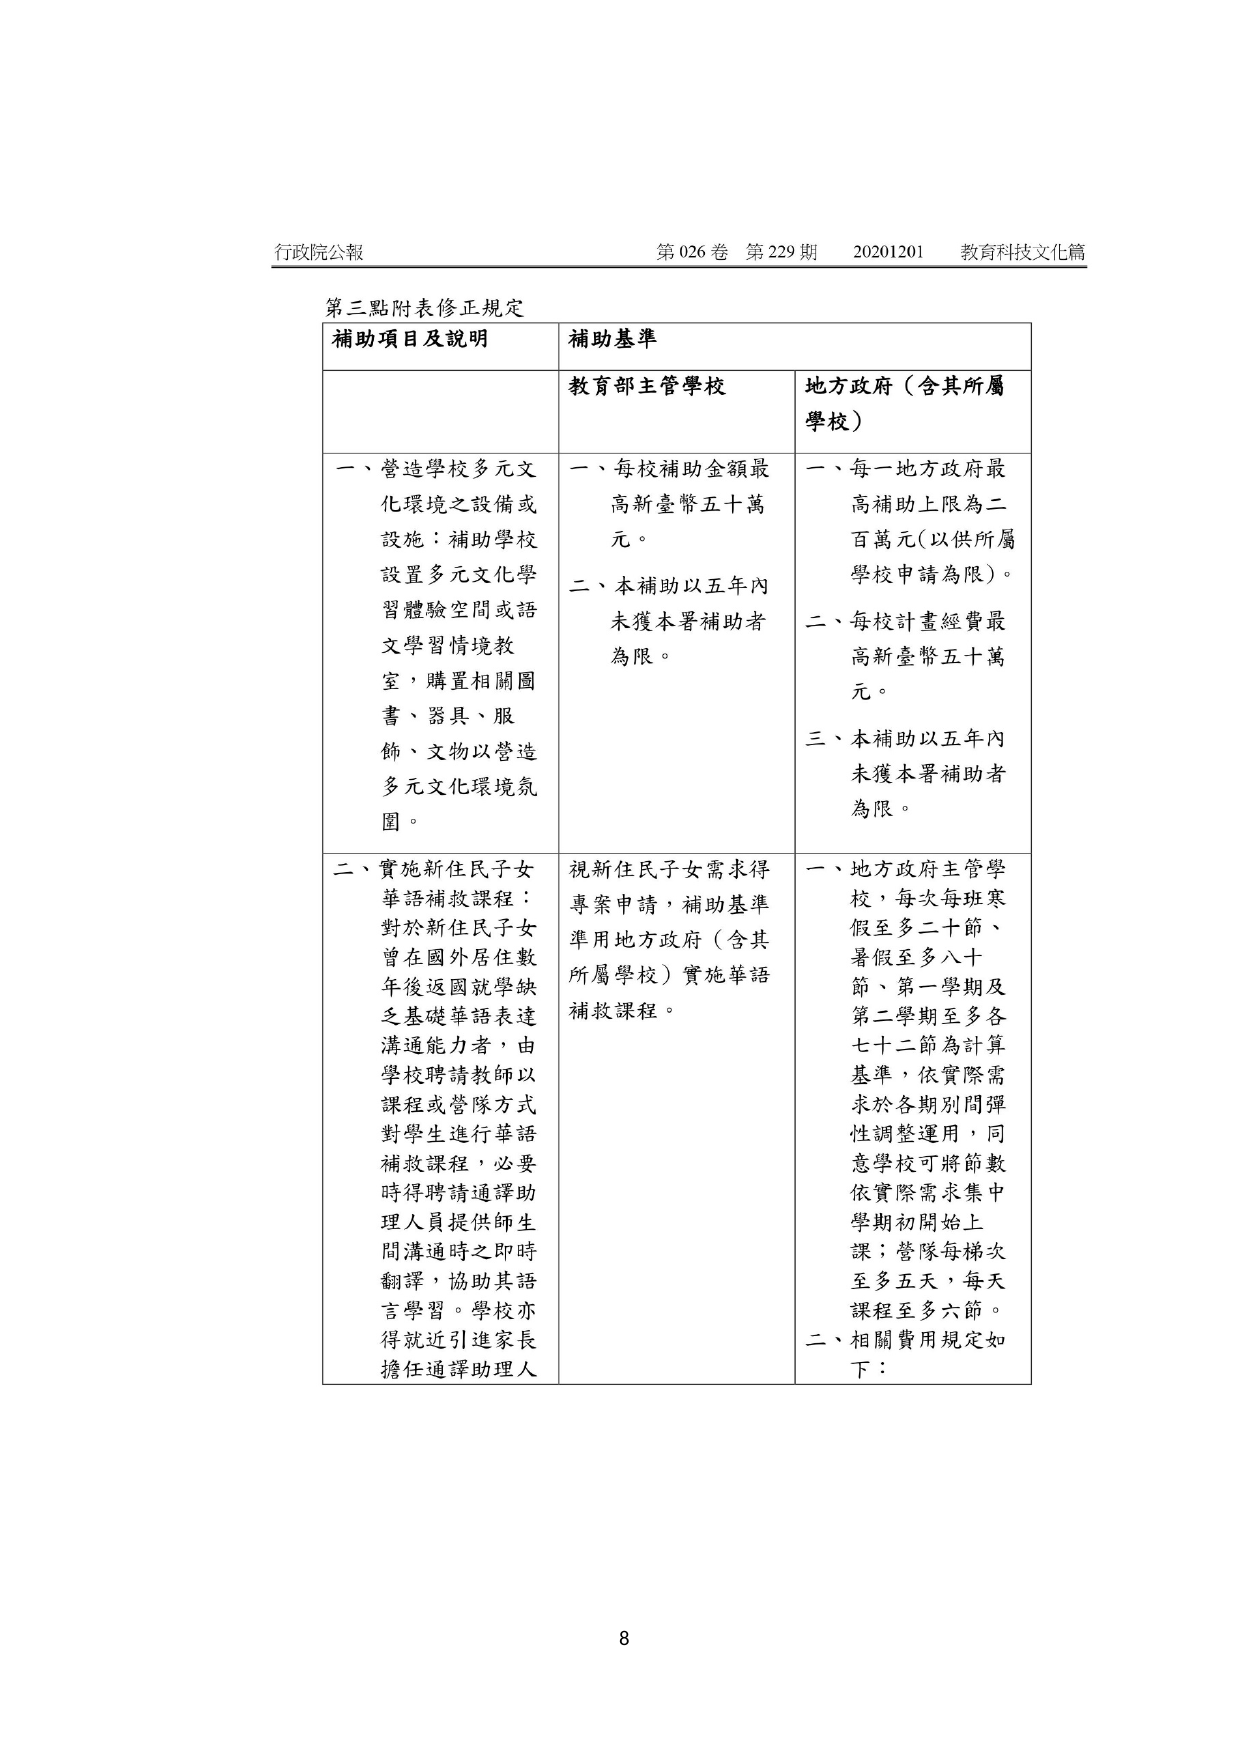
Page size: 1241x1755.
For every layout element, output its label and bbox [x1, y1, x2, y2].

picture [147, 88, 1211, 1531]
